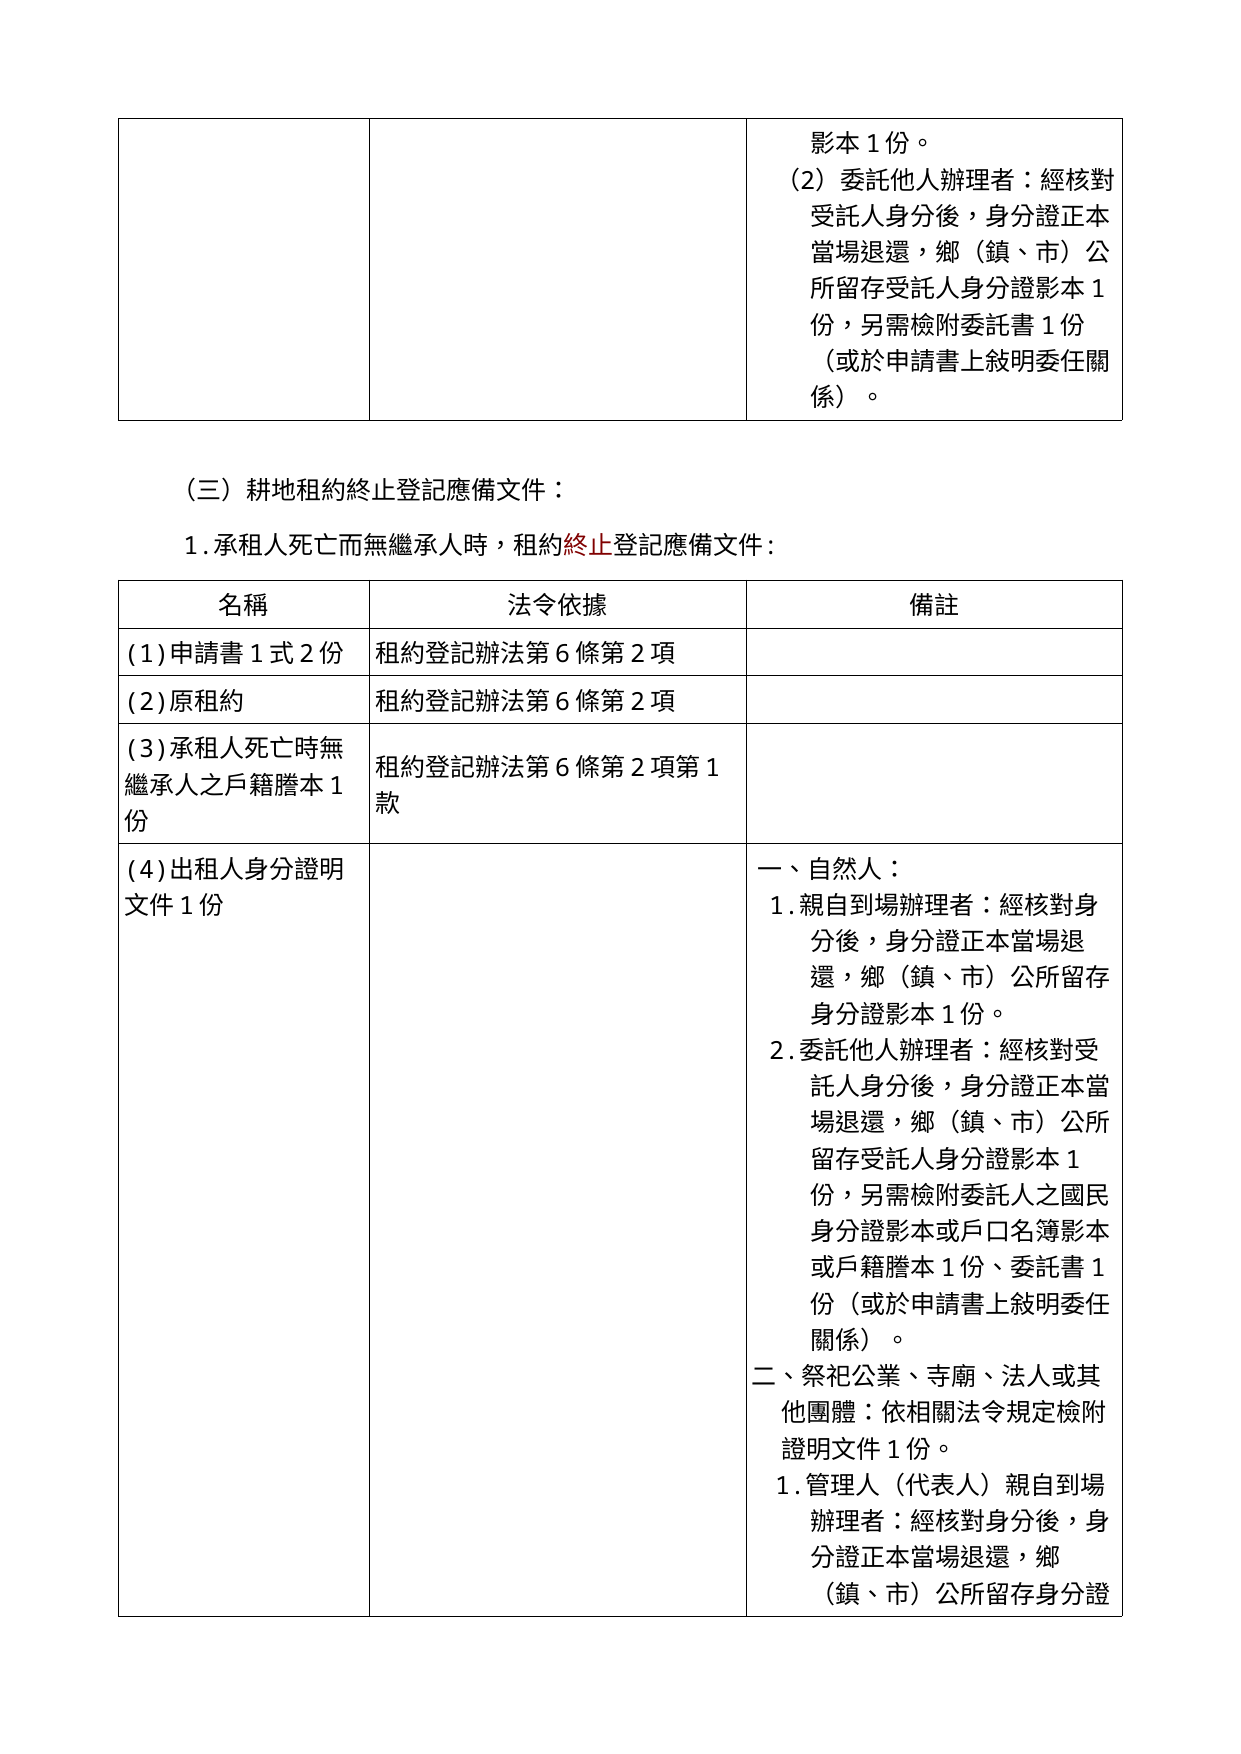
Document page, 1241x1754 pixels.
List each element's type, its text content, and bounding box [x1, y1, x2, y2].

table_cell (3)承租人死亡時無繼承人之戶籍謄本1份 [119, 724, 369, 843]
table_cell (2)原租約 [119, 676, 369, 723]
table_cell [747, 724, 1122, 843]
table_cell (1)申請書1式2份 [119, 629, 369, 675]
table_cell [370, 844, 746, 1616]
table_cell [747, 676, 1122, 723]
table_header 名稱 [119, 581, 369, 627]
table_cell [370, 119, 746, 420]
table_cell 租約登記辦法第6條第2項 [370, 629, 746, 675]
table_cell 租約登記辦法第6條第2項 [370, 676, 746, 723]
table_cell 一、自然人： 1.親自到場辦理者：經核對身分後，身分證正本當場退還，鄉（鎮、市）公所留存身分證影本1份。 2.委託他人辦理者：經核對受託人身分後，身分證正本當場退還，鄉（鎮、市）公所留存受託人身分證影本1份，另需檢附委託人之國民身分證影本或戶口名簿影本或戶籍謄本1份、委託書1份（或於申請書上敍明委任關係）。 二、祭祀公業、寺廟、法人或其他團體：依相關法令規定檢附證明文件1份。 1.管理人（代表人）親自到場辦理者：經核對身分後，身分證正本當場退還，鄉（鎮、市）公所留存身分證 [747, 844, 1122, 1616]
table_cell 租約登記辦法第6條第2項第1款 [370, 724, 746, 843]
table_cell 影本1份。 （2）委託他人辦理者：經核對受託人身分後，身分證正本當場退還，鄉（鎮、市）公所留存受託人身分證影本1份，另需檢附委託書1份（或於申請書上敍明委任關係）。 [747, 119, 1122, 420]
table_cell [119, 119, 369, 420]
table_cell [747, 629, 1122, 675]
text 1.承租人死亡而無繼承人時，租約終止登記應備文件: [183, 525, 1122, 561]
table_cell (4)出租人身分證明文件1份 [119, 844, 369, 1616]
table_header 備註 [747, 581, 1122, 627]
text （三）耕地租約終止登記應備文件： [171, 471, 1122, 507]
table_header 法令依據 [370, 581, 746, 627]
